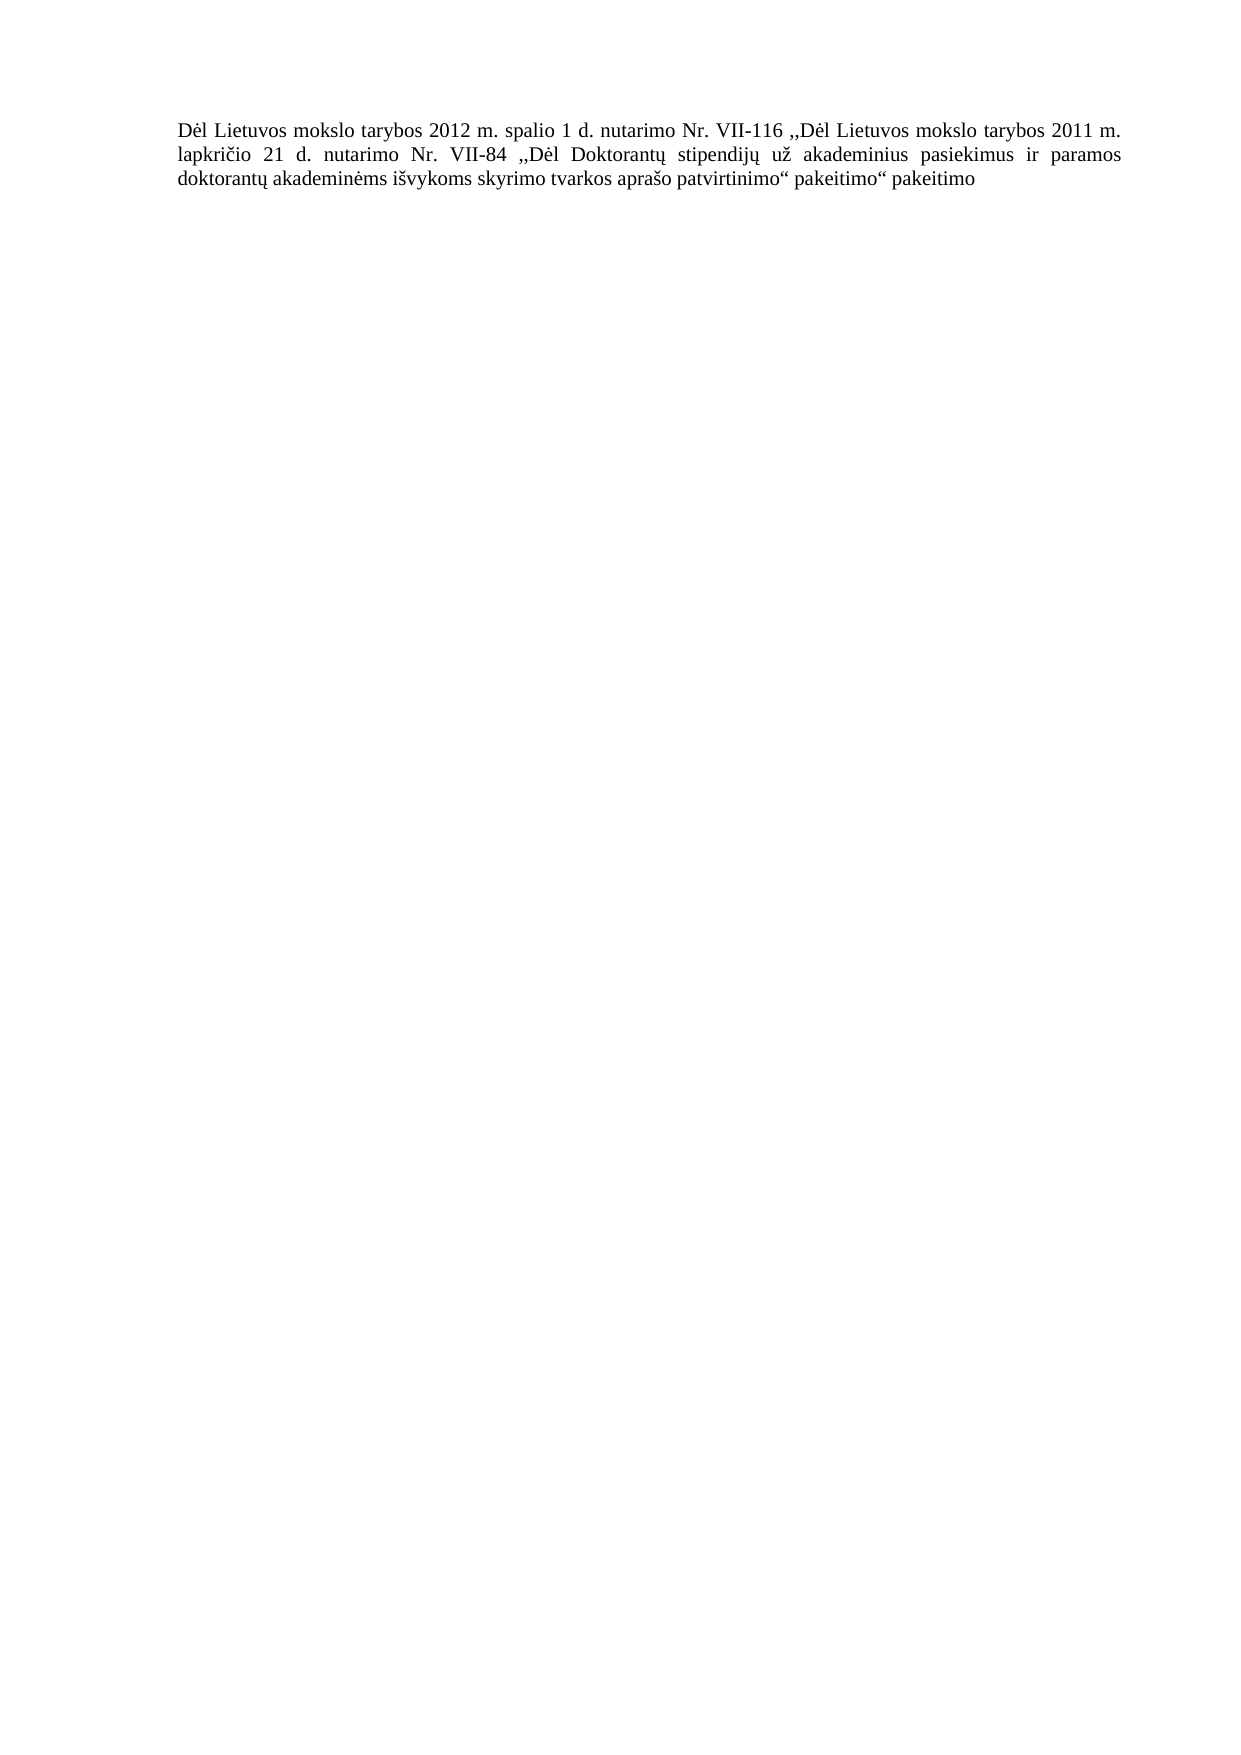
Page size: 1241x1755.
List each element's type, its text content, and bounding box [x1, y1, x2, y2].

text Dėl Lietuvos mokslo tarybos 2012 m. spalio 1 d. nutarimo Nr. VII-116 ,,Dėl Lietuvos mokslo tarybos 2011 m. lapkričio 21 d. nutarimo Nr. VII-84 ,,Dėl Doktorantų stipendijų už akademinius pasiekimus ir paramos doktorantų akademinėms išvykoms skyrimo tvarkos aprašo patvirtinimo“ pakeitimo“ pakeitimo [177, 118, 1122, 190]
